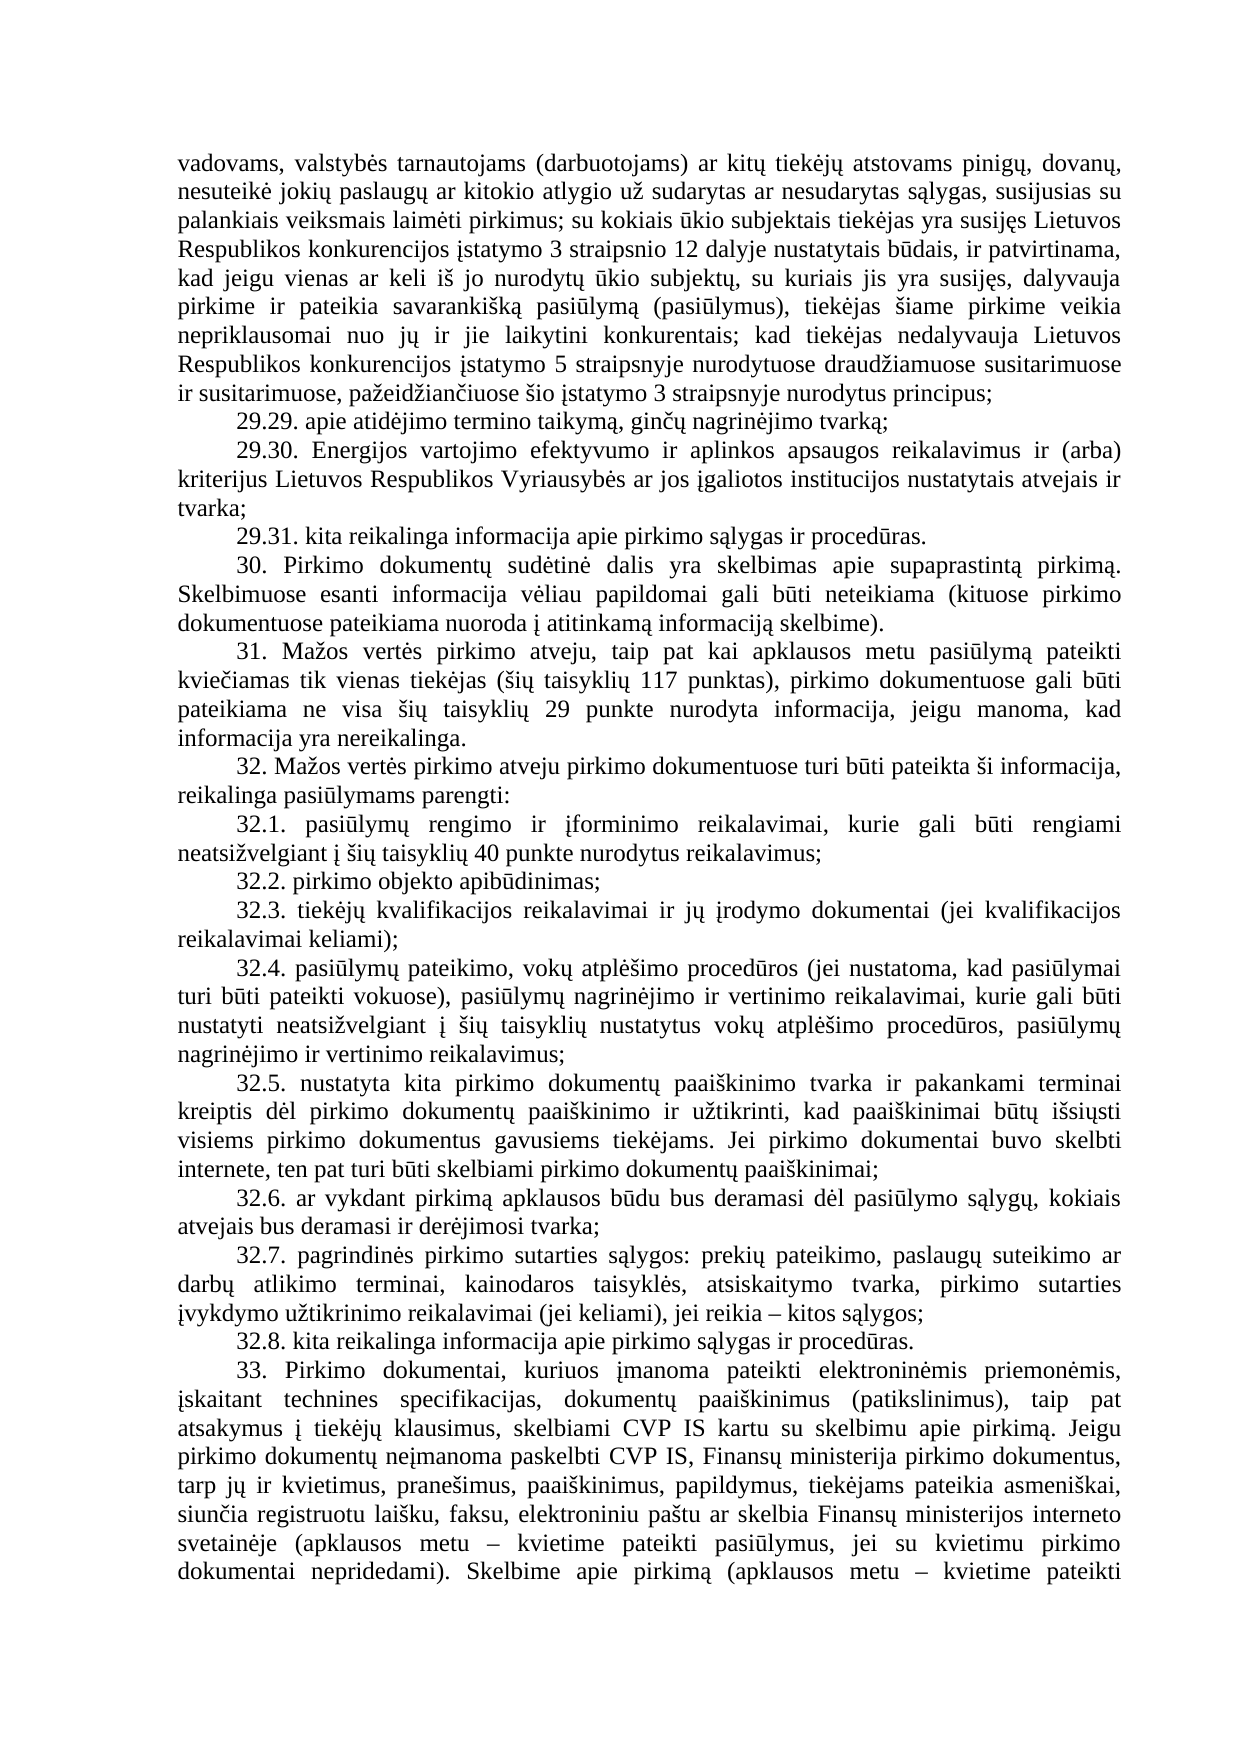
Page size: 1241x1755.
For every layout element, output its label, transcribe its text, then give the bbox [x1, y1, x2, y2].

text 33. Pirkimo dokumentai, kuriuos įmanoma pateikti elektroninėmis priemonėmis, įskaitant technines specifikacijas, dokumentų paaiškinimus (patikslinimus), taip pat atsakymus į tiekėjų klausimus, skelbiami CVP IS kartu su skelbimu apie pirkimą. Jeigu pirkimo dokumentų neįmanoma paskelbti CVP IS, Finansų ministerija pirkimo dokumentus, tarp jų ir kvietimus, pranešimus, paaiškinimus, papildymus, tiekėjams pateikia asmeniškai, siunčia registruotu laišku, faksu, elektroniniu paštu ar skelbia Finansų ministerijos interneto svetainėje (apklausos metu – kvietime pateikti pasiūlymus, jei su kvietimu pirkimo dokumentai nepridedami). Skelbime apie pirkimą (apklausos metu – kvietime pateikti [177, 1355, 1122, 1585]
text 32.1. pasiūlymų rengimo ir įforminimo reikalavimai, kurie gali būti rengiami neatsižvelgiant į šių taisyklių 40 punkte nurodytus reikalavimus; [177, 809, 1122, 866]
text 29.31. kita reikalinga informacija apie pirkimo sąlygas ir procedūras. [177, 521, 1122, 550]
text 32.2. pirkimo objekto apibūdinimas; [177, 866, 1122, 895]
text 32.8. kita reikalinga informacija apie pirkimo sąlygas ir procedūras. [177, 1326, 1122, 1355]
text 29.30. Energijos vartojimo efektyvumo ir aplinkos apsaugos reikalavimus ir (arba) kriterijus Lietuvos Respublikos Vyriausybės ar jos įgaliotos institucijos nustatytais atvejais ir tvarka; [177, 435, 1122, 521]
text 32. Mažos vertės pirkimo atveju pirkimo dokumentuose turi būti pateikta ši informacija, reikalinga pasiūlymams parengti: [177, 751, 1122, 809]
text 32.7. pagrindinės pirkimo sutarties sąlygos: prekių pateikimo, paslaugų suteikimo ar darbų atlikimo terminai, kainodaros taisyklės, atsiskaitymo tvarka, pirkimo sutarties įvykdymo užtikrinimo reikalavimai (jei keliami), jei reikia – kitos sąlygos; [177, 1240, 1122, 1326]
text 31. Mažos vertės pirkimo atveju, taip pat kai apklausos metu pasiūlymą pateikti kviečiamas tik vienas tiekėjas (šių taisyklių 117 punktas), pirkimo dokumentuose gali būti pateikiama ne visa šių taisyklių 29 punkte nurodyta informacija, jeigu manoma, kad informacija yra nereikalinga. [177, 636, 1122, 751]
text 32.4. pasiūlymų pateikimo, vokų atplėšimo procedūros (jei nustatoma, kad pasiūlymai turi būti pateikti vokuose), pasiūlymų nagrinėjimo ir vertinimo reikalavimai, kurie gali būti nustatyti neatsižvelgiant į šių taisyklių nustatytus vokų atplėšimo procedūros, pasiūlymų nagrinėjimo ir vertinimo reikalavimus; [177, 953, 1122, 1068]
text 32.6. ar vykdant pirkimą apklausos būdu bus deramasi dėl pasiūlymo sąlygų, kokiais atvejais bus deramasi ir derėjimosi tvarka; [177, 1183, 1122, 1240]
text 32.3. tiekėjų kvalifikacijos reikalavimai ir jų įrodymo dokumentai (jei kvalifikacijos reikalavimai keliami); [177, 895, 1122, 953]
text 30. Pirkimo dokumentų sudėtinė dalis yra skelbimas apie supaprastintą pirkimą. Skelbimuose esanti informacija vėliau papildomai gali būti neteikiama (kituose pirkimo dokumentuose pateikiama nuoroda į atitinkamą informaciją skelbime). [177, 550, 1122, 636]
text 32.5. nustatyta kita pirkimo dokumentų paaiškinimo tvarka ir pakankami terminai kreiptis dėl pirkimo dokumentų paaiškinimo ir užtikrinti, kad paaiškinimai būtų išsiųsti visiems pirkimo dokumentus gavusiems tiekėjams. Jei pirkimo dokumentai buvo skelbti internete, ten pat turi būti skelbiami pirkimo dokumentų paaiškinimai; [177, 1068, 1122, 1183]
text vadovams, valstybės tarnautojams (darbuotojams) ar kitų tiekėjų atstovams pinigų, dovanų, nesuteikė jokių paslaugų ar kitokio atlygio už sudarytas ar nesudarytas sąlygas, susijusias su palankiais veiksmais laimėti pirkimus; su kokiais ūkio subjektais tiekėjas yra susijęs Lietuvos Respublikos konkurencijos įstatymo 3 straipsnio 12 dalyje nustatytais būdais, ir patvirtinama, kad jeigu vienas ar keli iš jo nurodytų ūkio subjektų, su kuriais jis yra susijęs, dalyvauja pirkime ir pateikia savarankišką pasiūlymą (pasiūlymus), tiekėjas šiame pirkime veikia nepriklausomai nuo jų ir jie laikytini konkurentais; kad tiekėjas nedalyvauja Lietuvos Respublikos konkurencijos įstatymo 5 straipsnyje nurodytuose draudžiamuose susitarimuose ir susitarimuose, pažeidžiančiuose šio įstatymo 3 straipsnyje nurodytus principus; [177, 148, 1122, 406]
text 29.29. apie atidėjimo termino taikymą, ginčų nagrinėjimo tvarką; [177, 406, 1122, 435]
